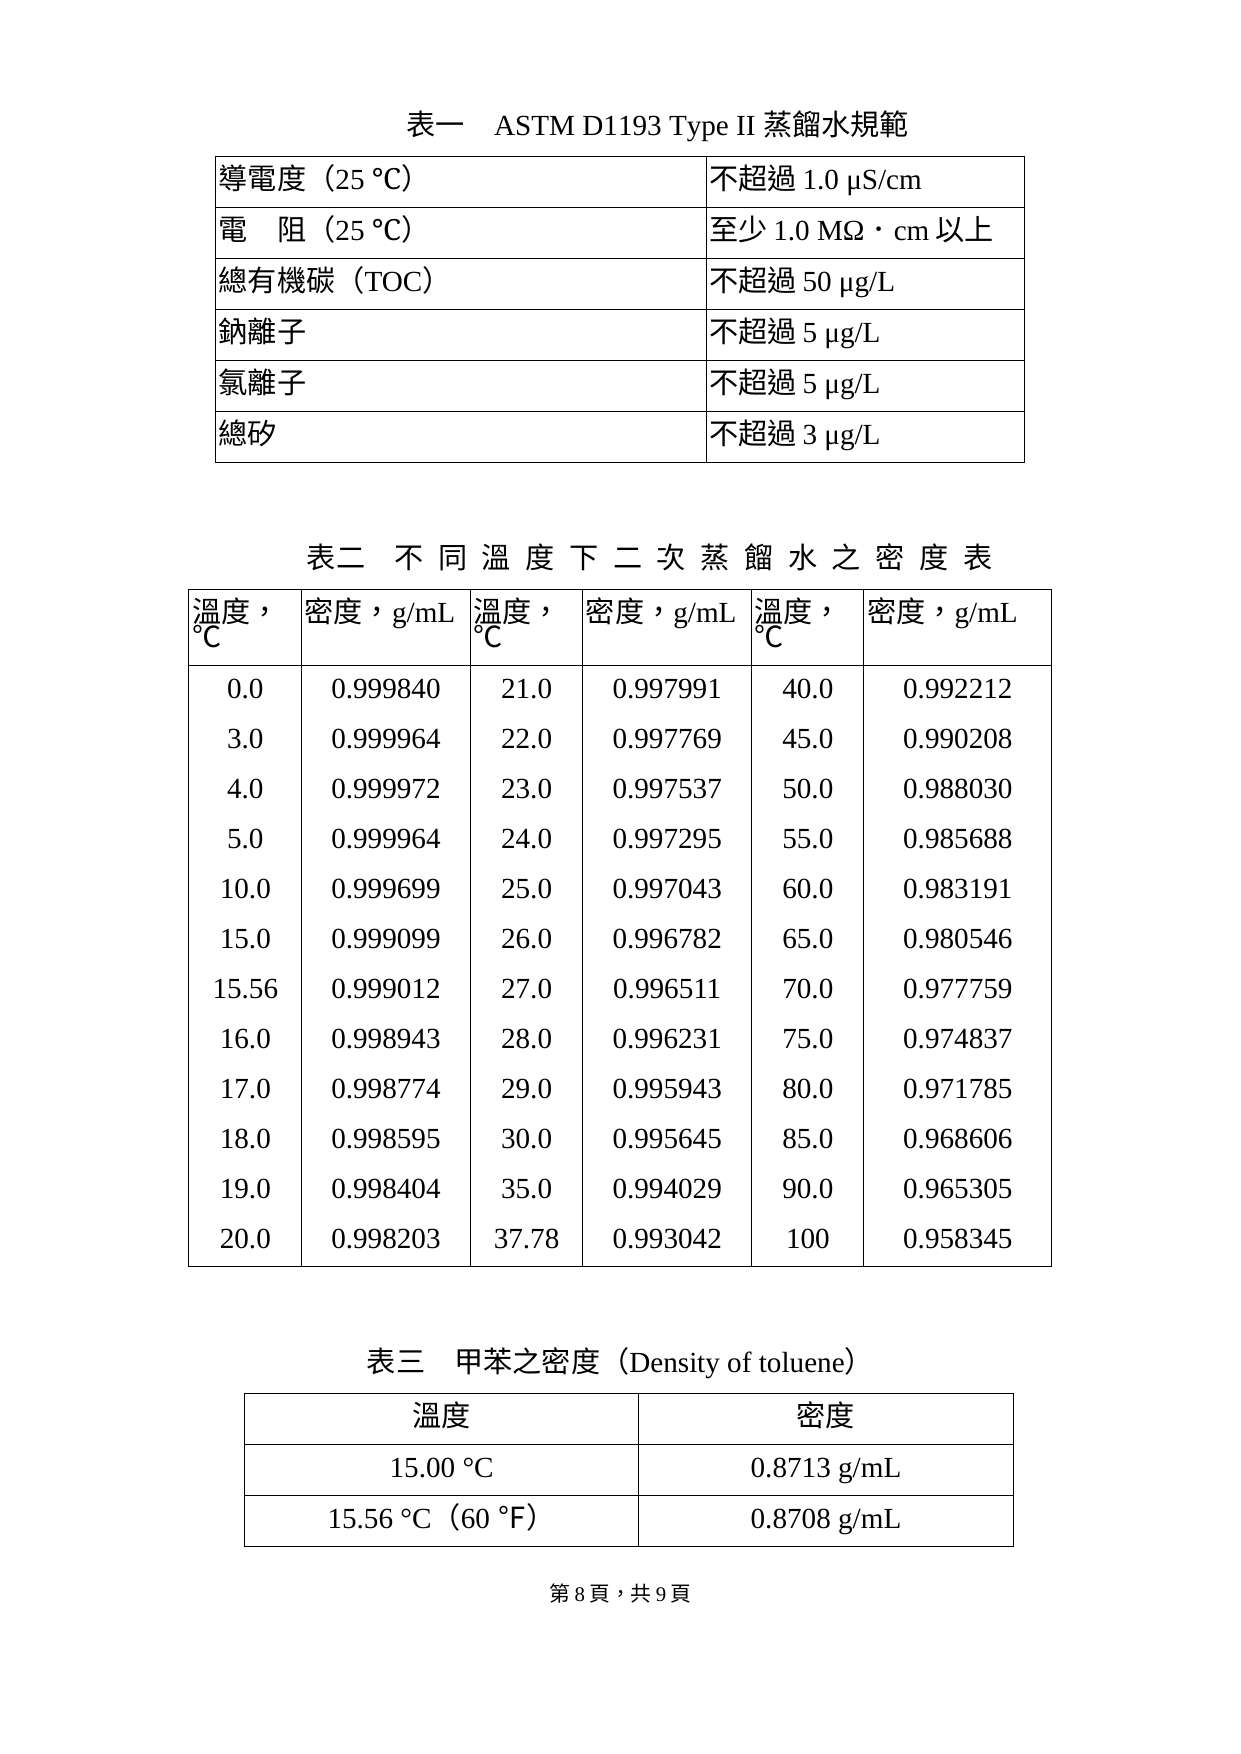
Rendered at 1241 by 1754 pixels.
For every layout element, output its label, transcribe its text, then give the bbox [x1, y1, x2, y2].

table_cell 不超過3 μg/L [707, 412, 1024, 462]
table_cell 0.992212 0.990208 0.988030 0.985688 0.983191 0.980546 0.977759 0.974837 0.971785 0.968606 0.965305 0.958345 [864, 666, 1051, 1266]
table_header 密度，g/mL [864, 590, 1051, 665]
table_header 溫度，℃ [189, 590, 301, 665]
text 表三 甲苯之密度（Density of toluene） [148, 1338, 1092, 1381]
table_cell 鈉離子 [216, 310, 706, 360]
table_cell 不超過5 μg/L [707, 310, 1024, 360]
text 表二 不 同 溫 度 下 二 次 蒸 餾 水 之 密 度 表 [148, 534, 1092, 577]
table_header 密度，g/mL [583, 590, 751, 665]
table_cell 40.0 45.0 50.0 55.0 60.0 65.0 70.0 75.0 80.0 85.0 90.0 100 [752, 666, 863, 1266]
table_cell 至少1.0 MΩ．cm以上 [707, 208, 1024, 258]
table_header 溫度，℃ [752, 590, 863, 665]
table_cell 氯離子 [216, 361, 706, 411]
table_header 密度 [639, 1394, 1013, 1444]
table_cell 不超過5 μg/L [707, 361, 1024, 411]
table_cell 不超過50 μg/L [707, 259, 1024, 309]
table_cell 15.00 °C [245, 1445, 638, 1495]
table_cell 0.999840 0.999964 0.999972 0.999964 0.999699 0.999099 0.999012 0.998943 0.998774 0.998595 0.998404 0.998203 [302, 666, 470, 1266]
table_cell 0.8713 g/mL [639, 1445, 1013, 1495]
table_header 密度，g/mL [302, 590, 470, 665]
text 表一 ASTM D1193 Type II 蒸餾水規範 [223, 101, 1092, 143]
table_cell 21.0 22.0 23.0 24.0 25.0 26.0 27.0 28.0 29.0 30.0 35.0 37.78 [471, 666, 582, 1266]
table_cell 總矽 [216, 412, 706, 462]
table_cell 總有機碳（TOC） [216, 259, 706, 309]
table_header 溫度 [245, 1394, 638, 1444]
table_header 導電度（25 ℃） [216, 157, 706, 207]
table_cell 0.8708 g/mL [639, 1496, 1013, 1546]
table_cell 0.0 3.0 4.0 5.0 10.0 15.0 15.56 16.0 17.0 18.0 19.0 20.0 [189, 666, 301, 1266]
table_header 不超過1.0 μS/cm [707, 157, 1024, 207]
table_header 溫度，℃ [471, 590, 582, 665]
table_cell 0.997991 0.997769 0.997537 0.997295 0.997043 0.996782 0.996511 0.996231 0.995943 0.995645 0.994029 0.993042 [583, 666, 751, 1266]
table_cell 電 阻（25 ℃） [216, 208, 706, 258]
table_cell 15.56 °C（60 ℉） [245, 1496, 638, 1546]
